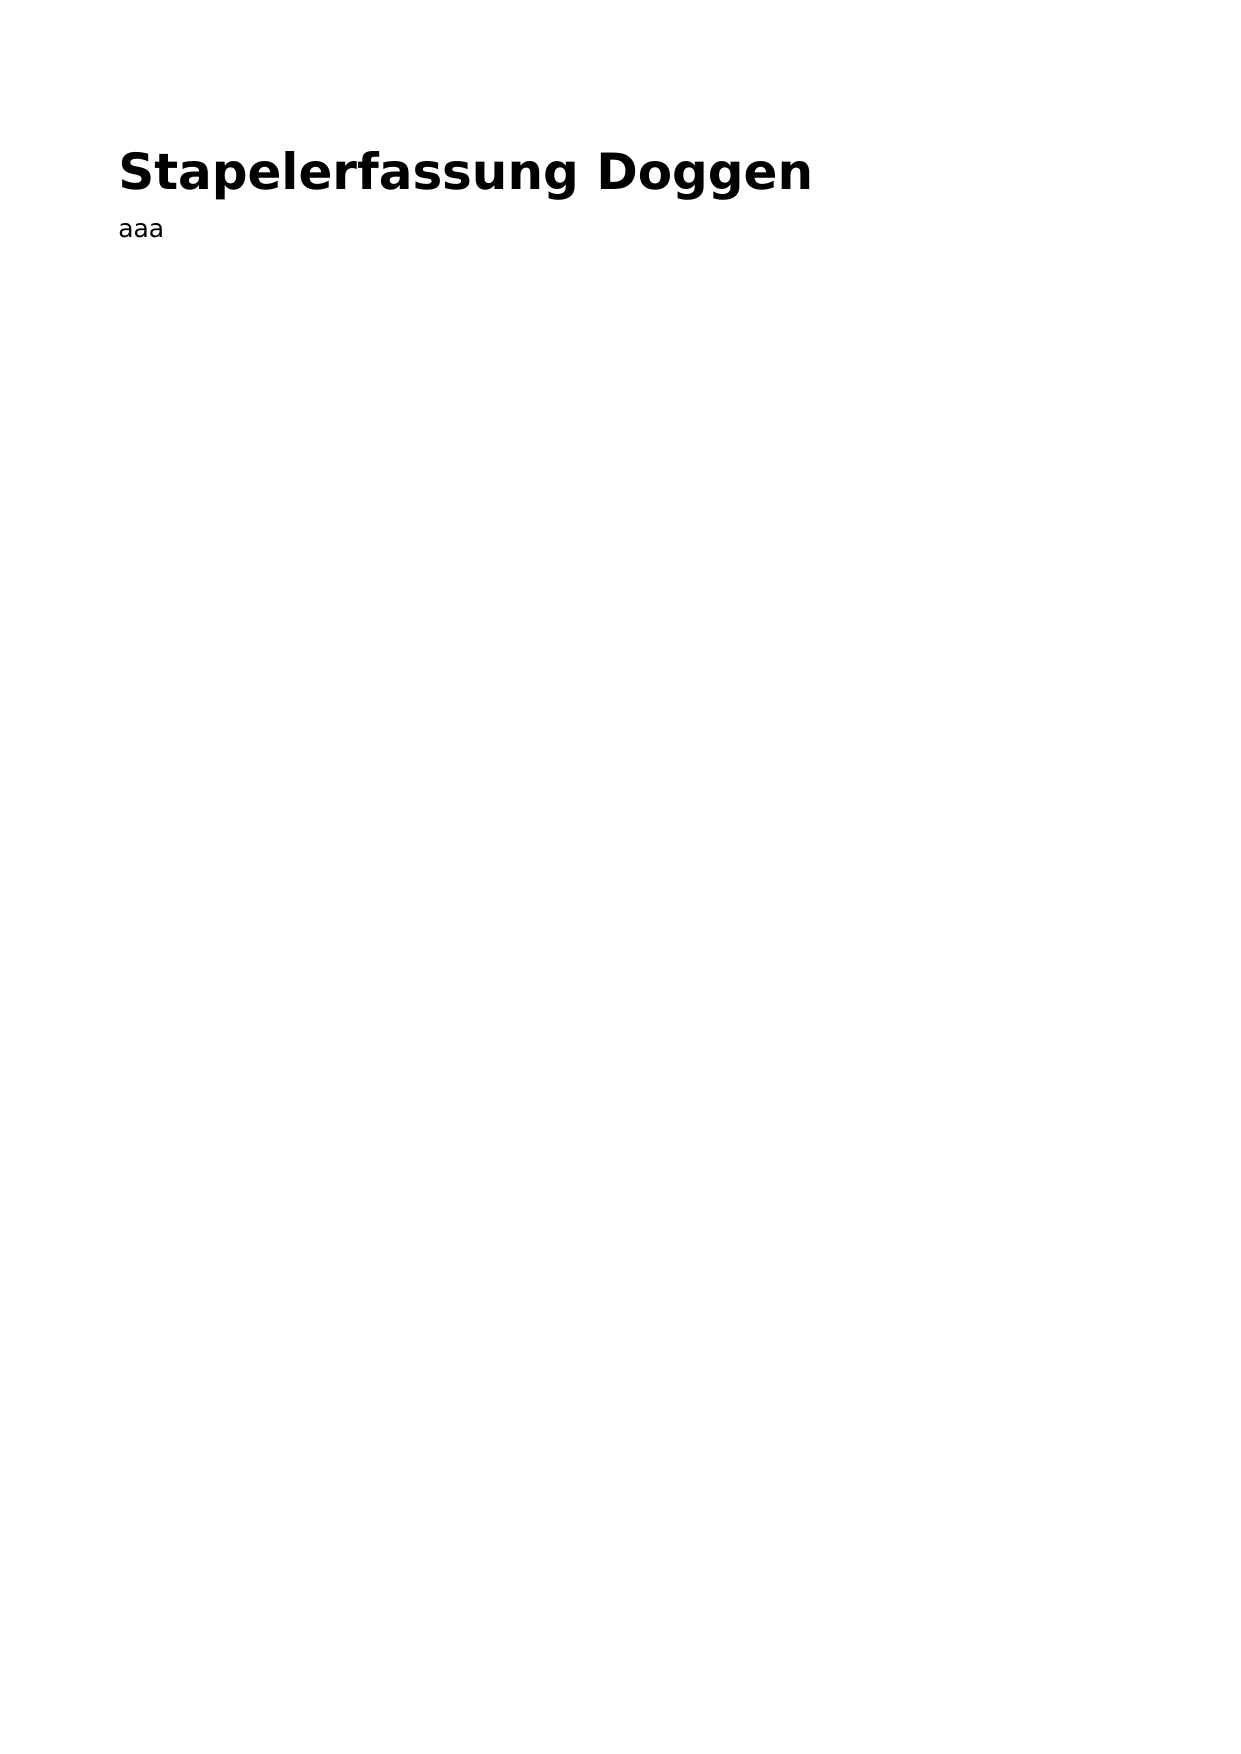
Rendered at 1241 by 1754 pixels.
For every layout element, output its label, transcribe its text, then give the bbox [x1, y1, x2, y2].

text aaa [118, 214, 1122, 243]
subtitle Stapelerfassung Doggen [118, 143, 1122, 201]
